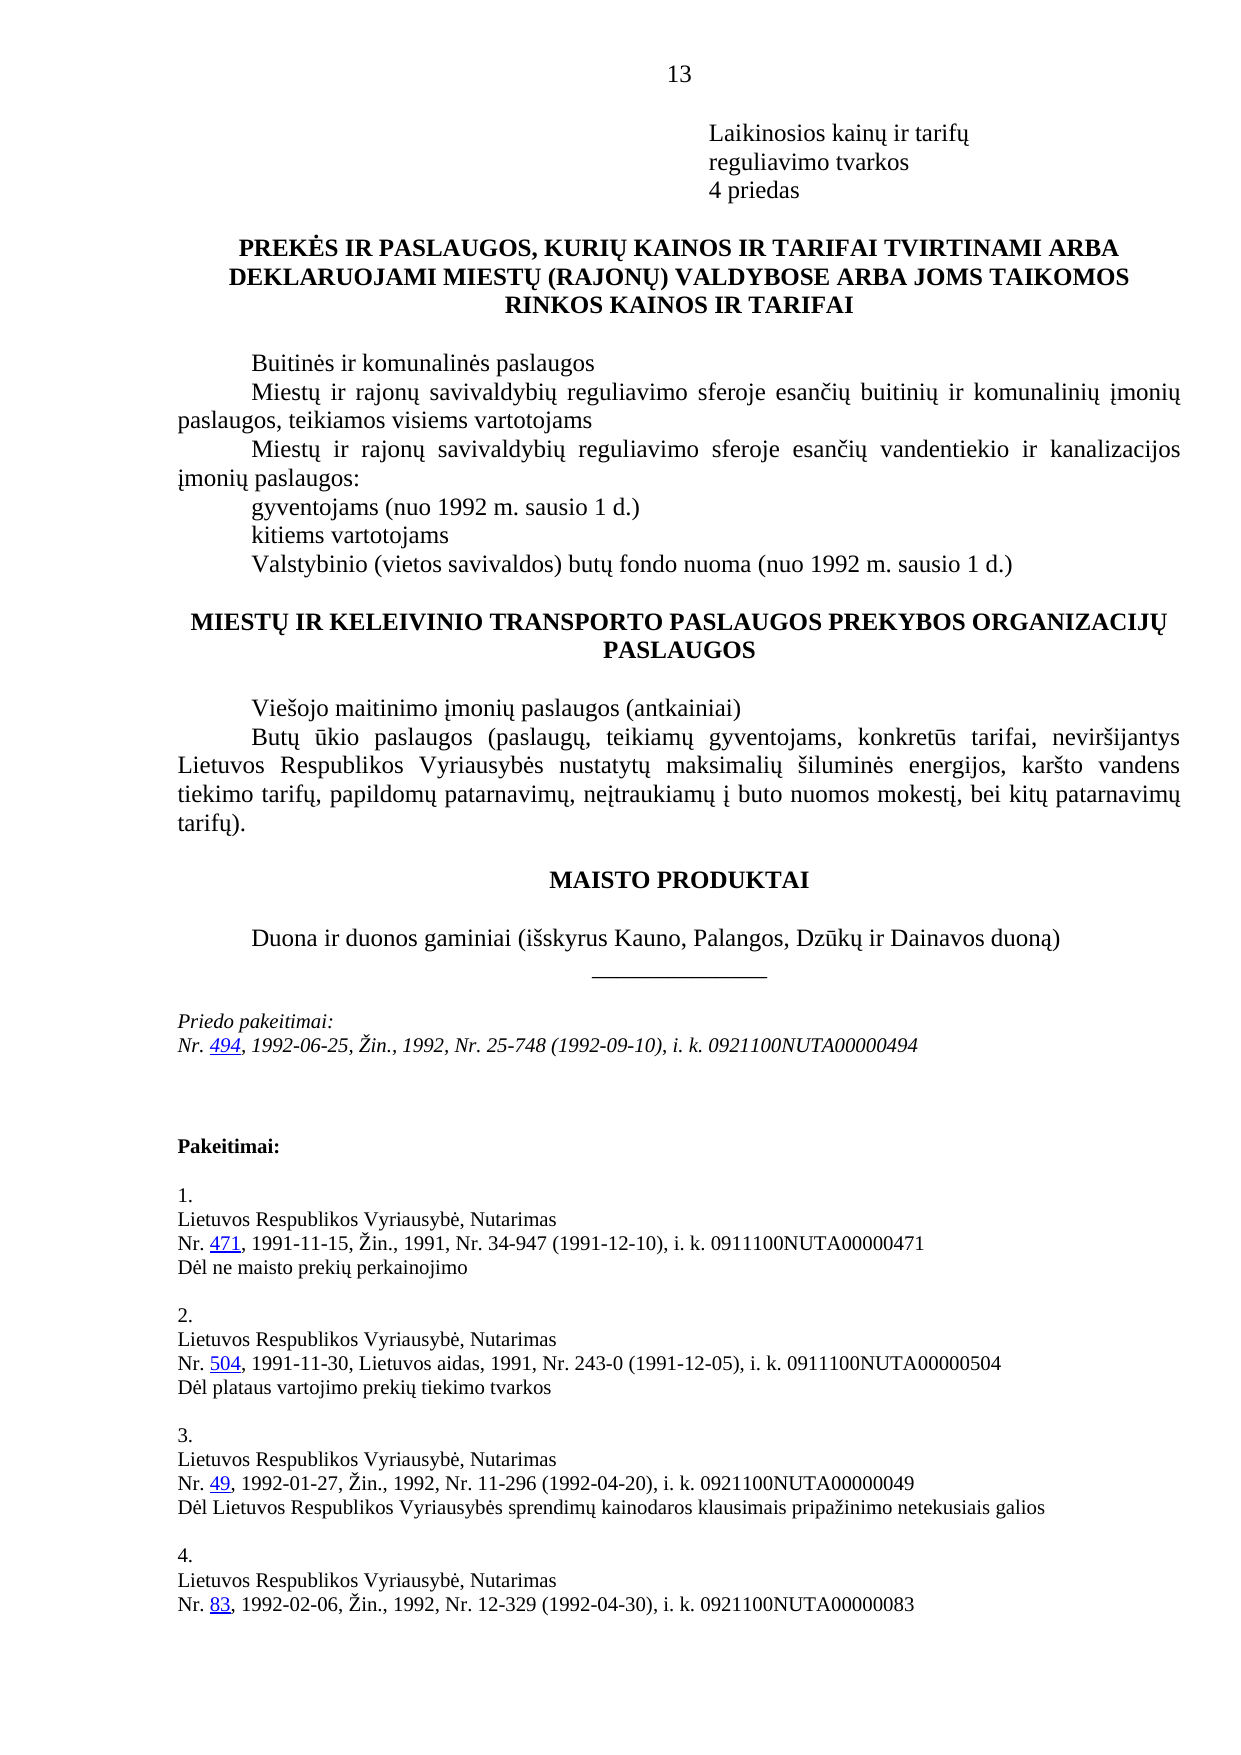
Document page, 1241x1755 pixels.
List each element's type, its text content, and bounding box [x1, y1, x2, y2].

text Dėl plataus vartojimo prekių tiekimo tvarkos [177, 1375, 1181, 1399]
text Miestų ir rajonų savivaldybių reguliavimo sferoje esančių buitinių ir komunalinių įmonių paslaugos, teikiamos visiems vartotojams [177, 377, 1181, 434]
text 1. [177, 1182, 1181, 1207]
text Viešojo maitinimo įmonių paslaugos (antkainiai) [177, 693, 1181, 722]
text 3. [177, 1423, 1181, 1447]
text reguliavimo tvarkos [177, 147, 1181, 176]
text Nr. 471, 1991-11-15, Žin., 1991, Nr. 34-947 (1991-12-10), i. k. 0911100NUTA00000471 [177, 1231, 1181, 1255]
text MAISTO PRODUKTAI [177, 866, 1181, 894]
text Miestų ir rajonų savivaldybių reguliavimo sferoje esančių vandentiekio ir kanalizacijos įmonių paslaugos: [177, 434, 1181, 492]
text Butų ūkio paslaugos (paslaugų, teikiamų gyventojams, konkretūs tarifai, neviršijantys Lietuvos Respublikos Vyriausybės nustatytų maksimalių šiluminės energijos, karšto vandens tiekimo tarifų, papildomų patarnavimų, neįtraukiamų į buto nuomos mokestį, bei kitų patarnavimų tarifų). [177, 722, 1181, 837]
text Pakeitimai: [177, 1134, 1181, 1158]
text Buitinės ir komunalinės paslaugos [177, 348, 1181, 377]
text Lietuvos Respublikos Vyriausybė, Nutarimas [177, 1567, 1181, 1592]
text kitiems vartotojams [177, 521, 1181, 549]
text Lietuvos Respublikos Vyriausybė, Nutarimas [177, 1207, 1181, 1231]
text Priedo pakeitimai: [177, 1009, 1181, 1033]
text Valstybinio (vietos savivaldos) butų fondo nuoma (nuo 1992 m. sausio 1 d.) [177, 549, 1181, 578]
text Dėl ne maisto prekių perkainojimo [177, 1255, 1181, 1279]
text ______________ [177, 952, 1181, 981]
text 4. [177, 1543, 1181, 1567]
text Duona ir duonos gaminiai (išskyrus Kauno, Palangos, Dzūkų ir Dainavos duoną) [177, 923, 1181, 952]
text Nr. 494, 1992-06-25, Žin., 1992, Nr. 25-748 (1992-09-10), i. k. 0921100NUTA00000494 [177, 1033, 1181, 1057]
text Laikinosios kainų ir tarifų [709, 118, 1181, 147]
text Nr. 83, 1992-02-06, Žin., 1992, Nr. 12-329 (1992-04-30), i. k. 0921100NUTA00000083 [177, 1592, 1181, 1616]
text 2. [177, 1303, 1181, 1327]
text MIESTŲ IR KELEIVINIO TRANSPORTO PASLAUGOS PREKYBOS ORGANIZACIJŲ PASLAUGOS [177, 607, 1181, 664]
text 4 priedas [177, 176, 1181, 204]
text gyventojams (nuo 1992 m. sausio 1 d.) [177, 492, 1181, 521]
text Nr. 49, 1992-01-27, Žin., 1992, Nr. 11-296 (1992-04-20), i. k. 0921100NUTA00000049 [177, 1471, 1181, 1495]
text Lietuvos Respublikos Vyriausybė, Nutarimas [177, 1327, 1181, 1351]
text PREKĖS IR PASLAUGOS, KURIŲ KAINOS IR TARIFAI TVIRTINAMI ARBA DEKLARUOJAMI MIESTŲ (RAJONŲ) VALDYBOSE ARBA JOMS TAIKOMOS RINKOS KAINOS IR TARIFAI [177, 233, 1181, 319]
text Dėl Lietuvos Respublikos Vyriausybės sprendimų kainodaros klausimais pripažinimo netekusiais galios [177, 1495, 1181, 1519]
text Lietuvos Respublikos Vyriausybė, Nutarimas [177, 1447, 1181, 1471]
text Nr. 504, 1991-11-30, Lietuvos aidas, 1991, Nr. 243-0 (1991-12-05), i. k. 0911100NUTA00000504 [177, 1351, 1181, 1375]
